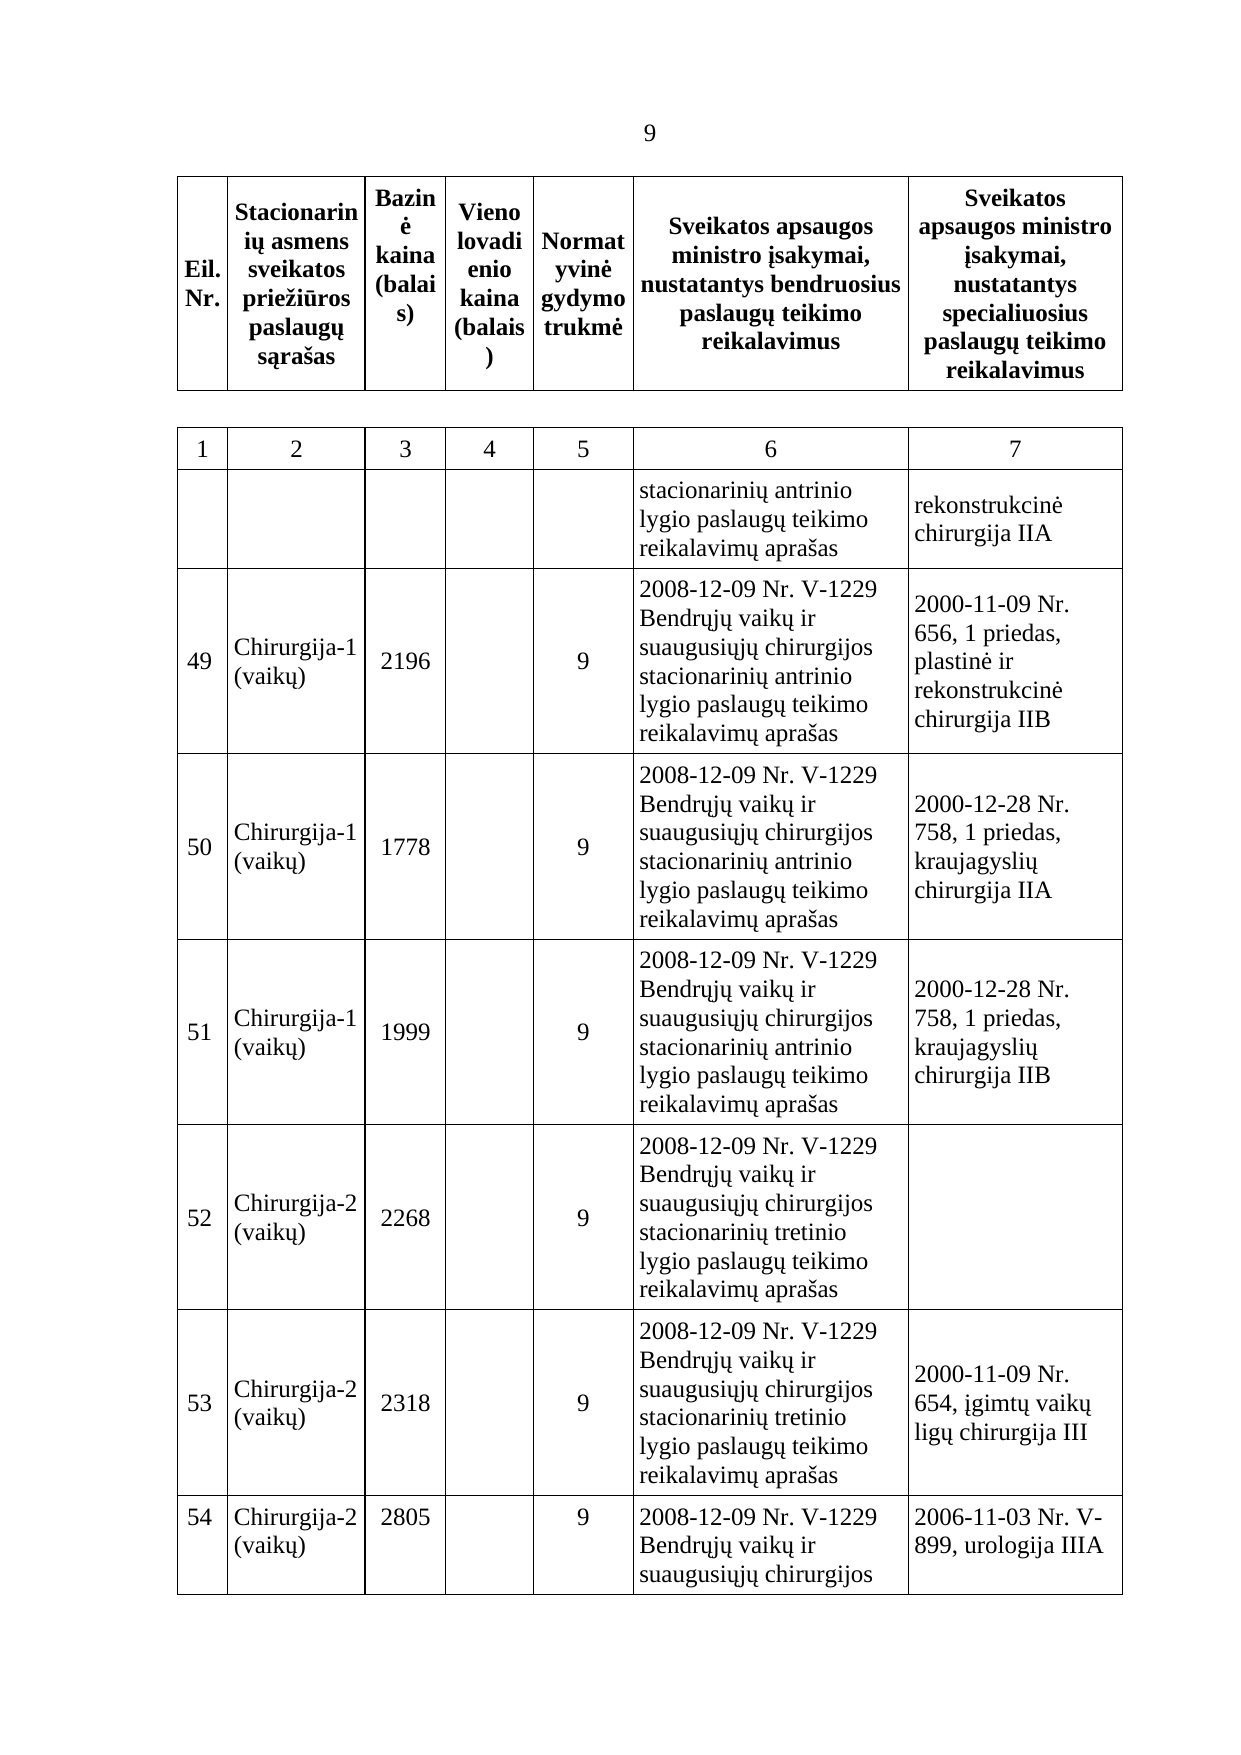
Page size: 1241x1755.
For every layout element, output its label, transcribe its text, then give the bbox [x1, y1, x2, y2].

table_cell [909, 1125, 1122, 1309]
table_cell 2268 [366, 1125, 445, 1309]
table_cell 2008-12-09 Nr. V-1229 Bendrųjų vaikų ir suaugusiųjų chirurgijos stacionarinių tretinio lygio paslaugų teikimo reikalavimų aprašas [634, 1310, 908, 1495]
table_cell [365, 391, 446, 427]
table_cell 2000-12-28 Nr. 758, 1 priedas, kraujagyslių chirurgija IIA [909, 754, 1122, 938]
table_cell 2008-12-09 Nr. V-1229 Bendrųjų vaikų ir suaugusiųjų chirurgijos stacionarinių tretinio lygio paslaugų teikimo reikalavimų aprašas [634, 1125, 908, 1309]
table_cell [446, 940, 533, 1124]
table_cell [908, 391, 1122, 427]
table_cell 54 [178, 1496, 227, 1594]
table_cell 9 [534, 1125, 633, 1309]
table_cell 2008-12-09 Nr. V-1229 Bendrųjų vaikų ir suaugusiųjų chirurgijos stacionarinių antrinio lygio paslaugų teikimo reikalavimų aprašas [634, 754, 908, 938]
table_cell 2000-11-09 Nr. 656, 1 priedas, plastinė ir rekonstrukcinė chirurgija IIB [909, 569, 1122, 753]
table_cell [446, 754, 533, 938]
table_header Vieno lovadienio kaina (balais) [446, 177, 533, 390]
table_cell 6 [634, 428, 908, 468]
table_cell Chirurgija-2 (vaikų) [228, 1310, 364, 1495]
table_header Sveikatos apsaugos ministro įsakymai, nustatantys bendruosius paslaugų teikimo reikalavimus [634, 177, 908, 390]
table_cell [228, 391, 365, 427]
table_cell Chirurgija-1 (vaikų) [228, 940, 364, 1124]
table_cell [177, 391, 228, 427]
table_cell 5 [534, 428, 633, 468]
table_header Bazinė kaina (balais) [366, 177, 445, 390]
table_cell Chirurgija-1 (vaikų) [228, 754, 364, 938]
table_cell 9 [534, 1310, 633, 1495]
table_cell 2000-11-09 Nr. 654, įgimtų vaikų ligų chirurgija III [909, 1310, 1122, 1495]
table_cell 9 [534, 569, 633, 753]
table_cell 2008-12-09 Nr. V-1229 Bendrųjų vaikų ir suaugusiųjų chirurgijos stacionarinių antrinio lygio paslaugų teikimo reikalavimų aprašas [634, 940, 908, 1124]
table_cell 2008-12-09 Nr. V-1229 Bendrųjų vaikų ir suaugusiųjų chirurgijos [634, 1496, 908, 1594]
table_cell 52 [178, 1125, 227, 1309]
table_cell 2805 [366, 1496, 445, 1594]
table_cell [633, 391, 908, 427]
table_cell [446, 1310, 533, 1495]
table_cell 2318 [366, 1310, 445, 1495]
table_cell [534, 470, 633, 568]
table_cell [446, 391, 533, 427]
table_cell 2 [228, 428, 364, 468]
table_cell 2008-12-09 Nr. V-1229 Bendrųjų vaikų ir suaugusiųjų chirurgijos stacionarinių antrinio lygio paslaugų teikimo reikalavimų aprašas [634, 569, 908, 753]
table_cell [533, 391, 633, 427]
table_cell 51 [178, 940, 227, 1124]
table_cell rekonstrukcinė chirurgija IIA [909, 470, 1122, 568]
table_cell 50 [178, 754, 227, 938]
table_cell 53 [178, 1310, 227, 1495]
table_header Stacionarinių asmens sveikatos priežiūros paslaugų sąrašas [228, 177, 364, 390]
table_cell 9 [534, 1496, 633, 1594]
table_header Sveikatos apsaugos ministro įsakymai, nustatantys specialiuosius paslaugų teikimo reikalavimus [909, 177, 1122, 390]
table_cell 2006-11-03 Nr. V-899, urologija IIIA [909, 1496, 1122, 1594]
table_cell 49 [178, 569, 227, 753]
table_header Normatyvinė gydymo trukmė [534, 177, 633, 390]
table_cell 1778 [366, 754, 445, 938]
table_cell [366, 470, 445, 568]
table_cell 3 [366, 428, 445, 468]
table_cell [446, 1125, 533, 1309]
table_cell [228, 470, 364, 568]
table_cell 4 [446, 428, 533, 468]
table_cell 7 [909, 428, 1122, 468]
table_header Eil. Nr. [178, 177, 227, 390]
table_cell 9 [534, 754, 633, 938]
table_cell [446, 569, 533, 753]
table_cell 1999 [366, 940, 445, 1124]
table_cell 1 [178, 428, 227, 468]
table_cell Chirurgija-2 (vaikų) [228, 1125, 364, 1309]
table_cell Chirurgija-2 (vaikų) [228, 1496, 364, 1594]
table_cell [446, 470, 533, 568]
table_cell 2000-12-28 Nr. 758, 1 priedas, kraujagyslių chirurgija IIB [909, 940, 1122, 1124]
table_cell 2196 [366, 569, 445, 753]
table_cell stacionarinių antrinio lygio paslaugų teikimo reikalavimų aprašas [634, 470, 908, 568]
table_cell [178, 470, 227, 568]
table_cell [446, 1496, 533, 1594]
table_cell Chirurgija-1 (vaikų) [228, 569, 364, 753]
table_cell 9 [534, 940, 633, 1124]
